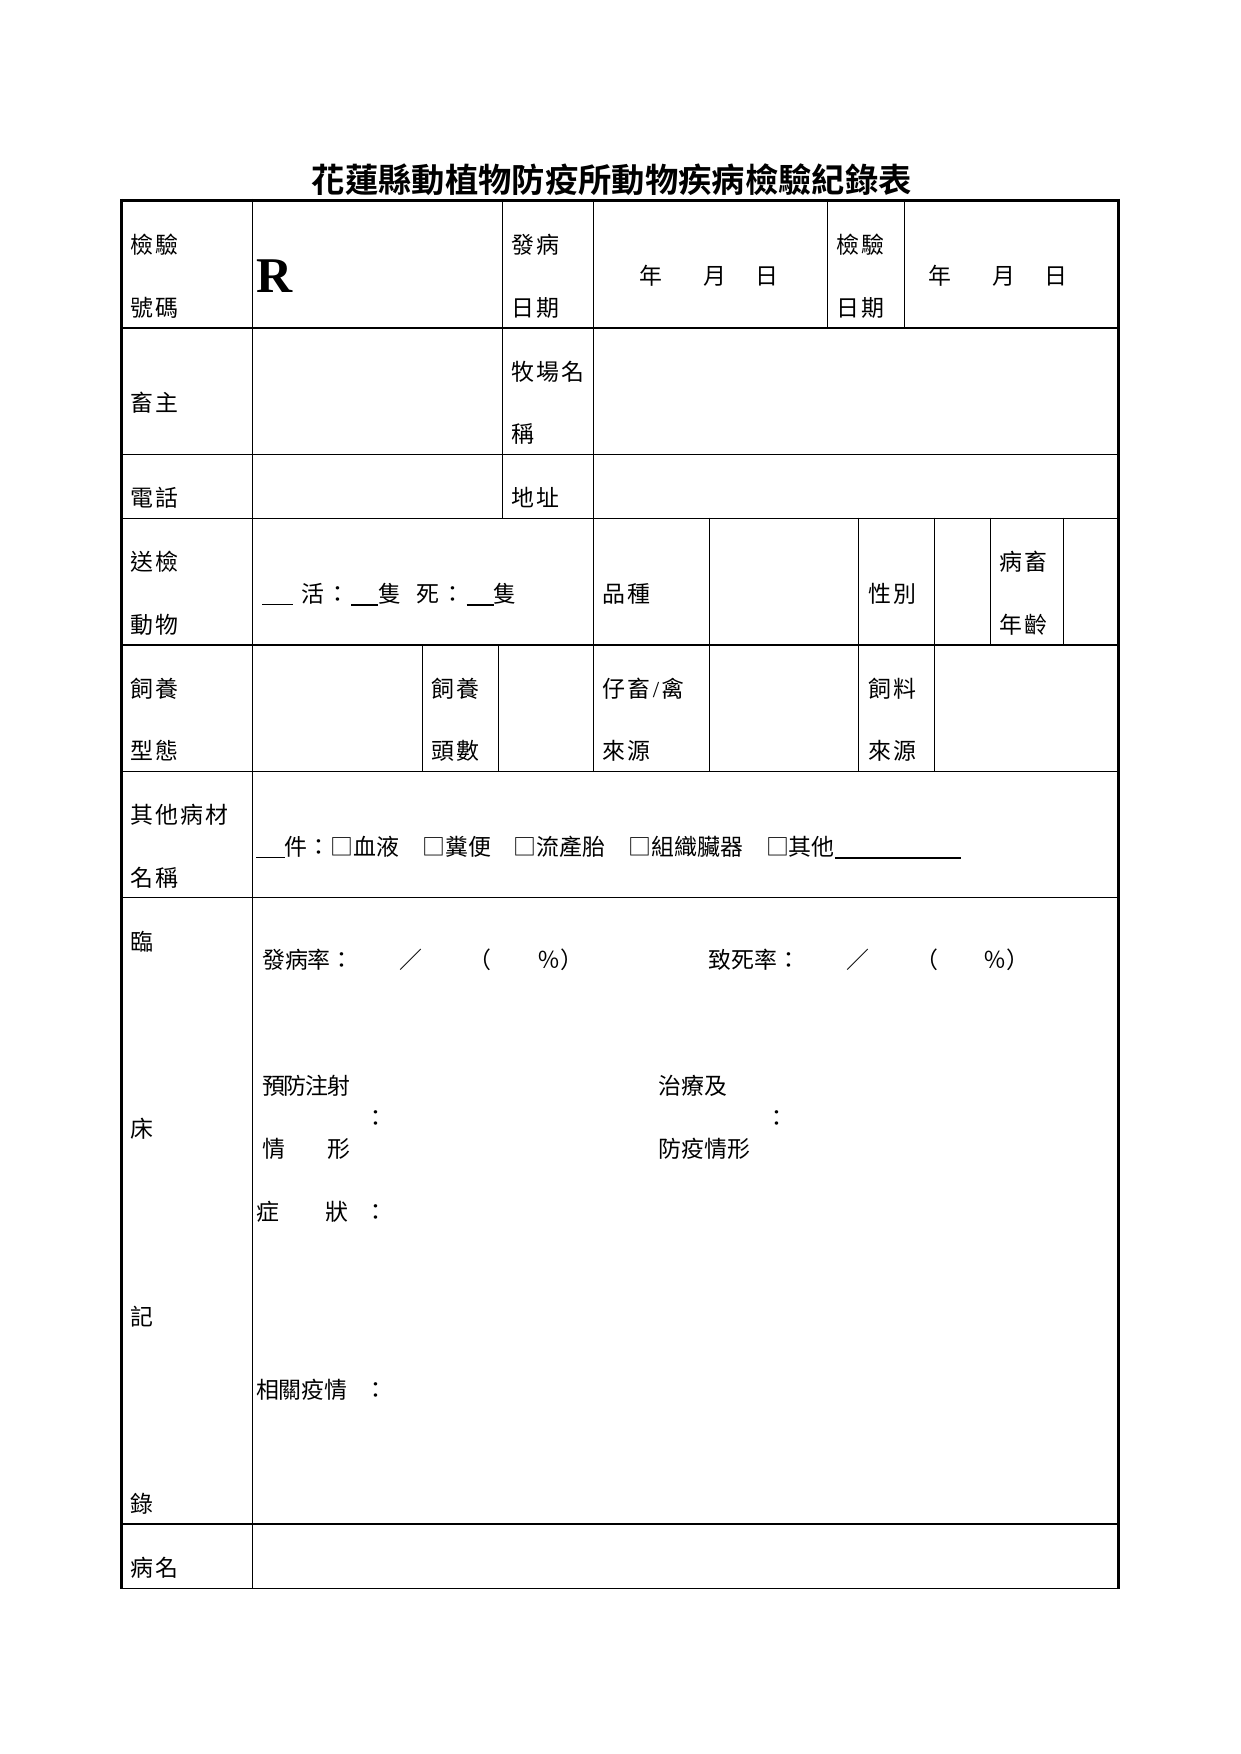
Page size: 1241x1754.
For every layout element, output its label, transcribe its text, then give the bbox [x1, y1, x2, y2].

table_header 檢驗 號碼 [123, 202, 252, 327]
table_cell 畜主 [123, 329, 252, 453]
table_cell 症 狀 [253, 1168, 361, 1232]
table_cell 性別 [859, 519, 934, 644]
table_cell [935, 519, 990, 644]
table_cell 活： 隻 死： 隻 [253, 519, 593, 644]
table_cell ： [762, 980, 1117, 1168]
table_cell [710, 519, 858, 644]
text 花蓮縣動植物防疫所動物疾病檢驗紀錄表 [187, 136, 1036, 199]
table_cell [594, 455, 1117, 518]
table_cell 件：□血液 □糞便 □流產胎 □組織臟器 □其他 [253, 772, 1117, 897]
table_cell 臨 床 記 錄 [123, 898, 252, 1523]
table_cell [253, 646, 422, 771]
table_cell [253, 455, 502, 518]
table_cell 相關疫情 [253, 1232, 361, 1523]
table_cell [253, 329, 502, 453]
table_cell 牧場名稱 [503, 329, 593, 453]
table_cell 地址 [503, 455, 593, 518]
table_cell 送檢 動物 [123, 519, 252, 644]
table_header 年 月 日 [905, 202, 1117, 327]
table_header 年 月 日 [594, 202, 827, 327]
table_cell ： [361, 1168, 1117, 1232]
table_cell 飼養 型態 [123, 646, 252, 771]
table_cell 治療及 防疫情形 [648, 980, 762, 1168]
table_header R [253, 202, 502, 327]
table_cell ： [361, 980, 648, 1168]
table_cell [1064, 519, 1117, 644]
table_cell [594, 329, 1117, 453]
table_cell [935, 646, 1117, 771]
table_cell ： [361, 1232, 1117, 1523]
table_cell 電話 [123, 455, 252, 518]
table_cell 發病率： ／ （ ％） 致死率： ／ （ ％） [253, 898, 1117, 979]
table_cell [710, 646, 858, 771]
table_cell 病名 [123, 1525, 252, 1587]
table_cell 飼料 來源 [859, 646, 934, 771]
table_cell [253, 1525, 1117, 1587]
table_cell 病畜 年齡 [991, 519, 1063, 644]
table_cell 預防注射 情 形 [253, 980, 361, 1168]
table_cell 飼養 頭數 [423, 646, 498, 771]
table_cell 仔畜/禽 來源 [594, 646, 709, 771]
table_header 發病 日期 [503, 202, 593, 327]
table_cell [499, 646, 593, 771]
table_cell 品種 [594, 519, 709, 644]
table_header 檢驗 日期 [828, 202, 904, 327]
table_cell 其他病材 名稱 [123, 772, 252, 897]
